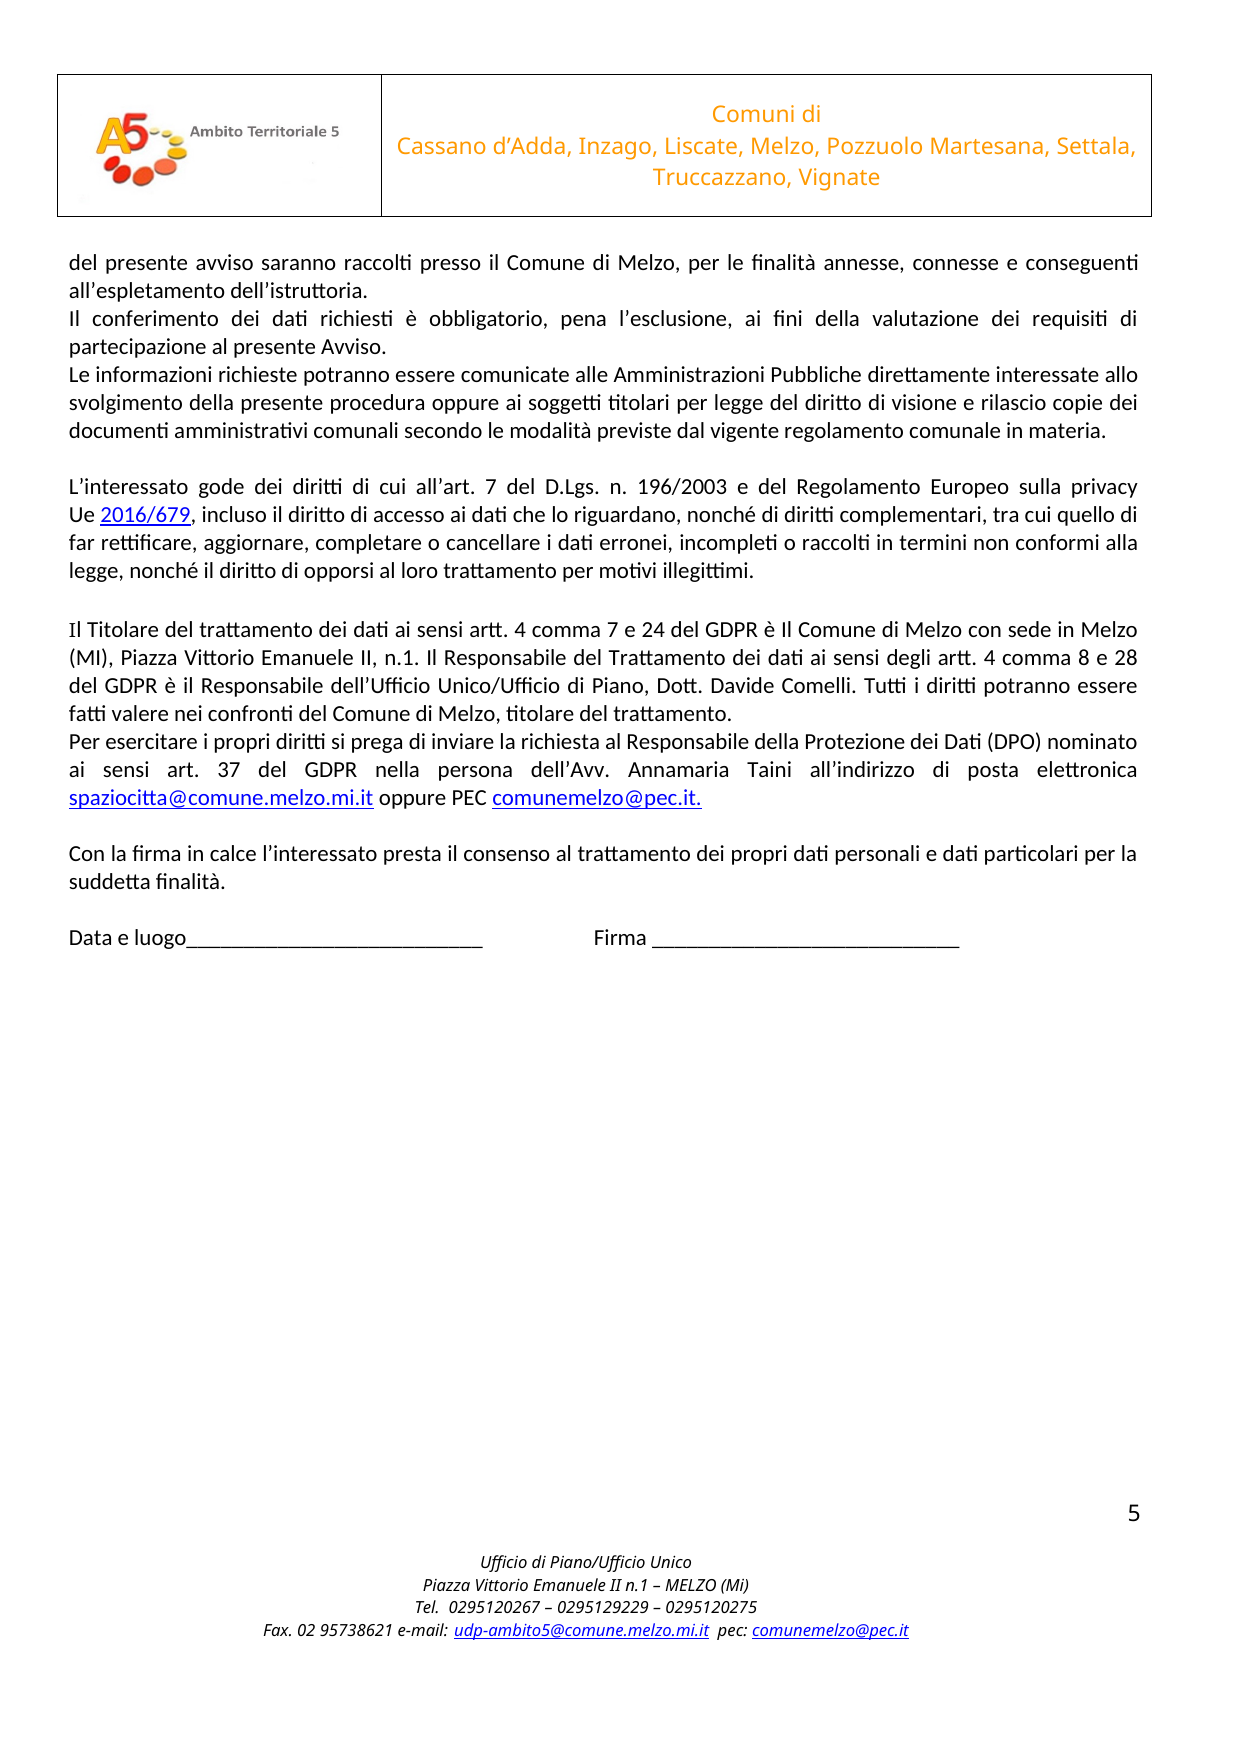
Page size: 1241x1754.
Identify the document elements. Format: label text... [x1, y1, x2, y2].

text del presente avviso saranno raccolti presso il Comune di Melzo, per le finalità annesse, connesse e conseguenti all’espletamento dell’istruttoria. [69, 248, 1140, 304]
text Il conferimento dei dati richiesti è obbligatorio, pena l’esclusione, ai fini della valutazione dei requisiti di partecipazione al presente Avviso. [69, 304, 1140, 360]
text Le informazioni richieste potranno essere comunicate alle Amministrazioni Pubbliche direttamente interessate allo svolgimento della presente procedura oppure ai soggetti titolari per legge del diritto di visione e rilascio copie dei documenti amministrativi comunali secondo le modalità previste dal vigente regolamento comunale in materia. [69, 360, 1140, 444]
text Data e luogo__________________________ Firma ___________________________ [69, 923, 1140, 952]
text Per esercitare i propri diritti si prega di inviare la richiesta al Responsabile della Protezione dei Dati (DPO) nominato ai sensi art. 37 del GDPR nella persona dell’Avv. Annamaria Taini all’indirizzo di posta elettronica spaziocitta@comune.melzo.mi.it oppure PEC comunemelzo@pec.it. [69, 727, 1140, 811]
text L’interessato gode dei diritti di cui all’art. 7 del D.Lgs. n. 196/2003 e del Regolamento Europeo sulla privacy Ue 2016/679, incluso il diritto di accesso ai dati che lo riguardano, nonché di diritti complementari, tra cui quello di far rettificare, aggiornare, completare o cancellare i dati erronei, incompleti o raccolti in termini non conformi alla legge, nonché il diritto di opporsi al loro trattamento per motivi illegittimi. [69, 472, 1140, 584]
picture [68, 75, 370, 216]
text Con la firma in calce l’interessato presta il consenso al trattamento dei propri dati personali e dati particolari per la suddetta finalità. [69, 839, 1140, 896]
text Il Titolare del trattamento dei dati ai sensi artt. 4 comma 7 e 24 del GDPR è Il Comune di Melzo con sede in Melzo (MI), Piazza Vittorio Emanuele II, n.1. Il Responsabile del Trattamento dei dati ai sensi degli artt. 4 comma 8 e 28 del GDPR è il Responsabile dell’Ufficio Unico/Ufficio di Piano, Dott. Davide Comelli. Tutti i diritti potranno essere fatti valere nei confronti del Comune di Melzo, titolare del trattamento. [69, 615, 1140, 727]
